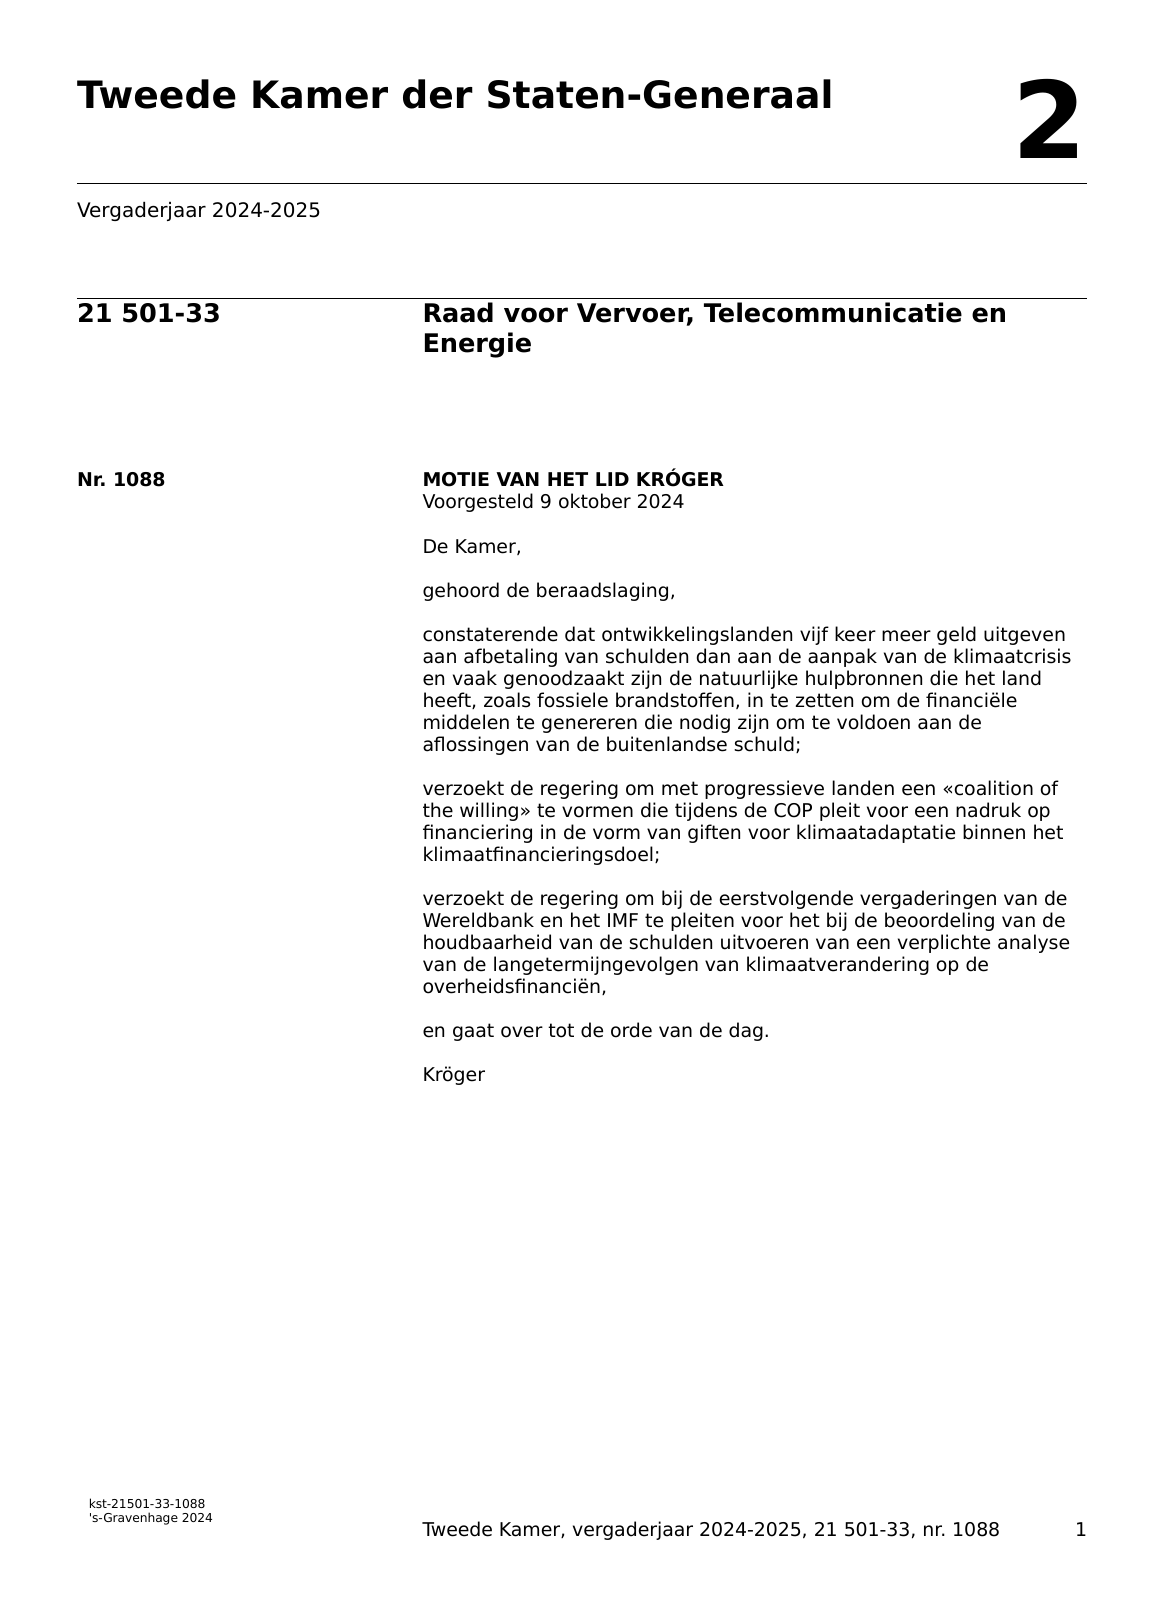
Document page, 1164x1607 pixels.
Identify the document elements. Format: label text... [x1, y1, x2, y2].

text 's-Gravenhage 2024 [88, 1511, 323, 1525]
text verzoekt de regering om bij de eerstvolgende vergaderingen van de Wereldbank en het IMF te pleiten voor het bij de beoordeling van de houdbaarheid van de schulden uitvoeren van een verplichte analyse van de langetermijngevolgen van klimaatverandering op de overheidsfinanciën, [422, 888, 1087, 998]
table_cell Vergaderjaar 2024-2025 [77, 184, 1087, 298]
text Voorgesteld 9 oktober 2024 [422, 491, 1087, 513]
text en gaat over tot de orde van de dag. [422, 1020, 1087, 1042]
text De Kamer, [422, 536, 1087, 557]
table_header Tweede Kamer der Staten-Generaal [77, 59, 886, 183]
subtitle 21 501-33 Raad voor Vervoer, Telecommunicatie en Energie [77, 299, 1087, 358]
text verzoekt de regering om met progressieve landen een «coalition of the willing» te vormen die tijdens de COP pleit voor een nadruk op financiering in de vorm van giften voor klimaatadaptatie binnen het klimaatfinancieringsdoel; [422, 778, 1087, 866]
text kst-21501-33-1088 [88, 1497, 323, 1511]
text constaterende dat ontwikkelingslanden vijf keer meer geld uitgeven aan afbetaling van schulden dan aan de aanpak van de klimaatcrisis en vaak genoodzaakt zijn de natuurlijke hulpbronnen die het land heeft, zoals fossiele brandstoffen, in te zetten om de financiële middelen te genereren die nodig zijn om te voldoen aan de aflossingen van de buitenlandse schuld; [422, 624, 1087, 756]
subtitle Nr. 1088 MOTIE VAN HET LID KRÓGER [77, 469, 1087, 491]
text Kröger [422, 1064, 1087, 1086]
table_header 2 [886, 59, 1087, 183]
text gehoord de beraadslaging, [422, 580, 1087, 602]
